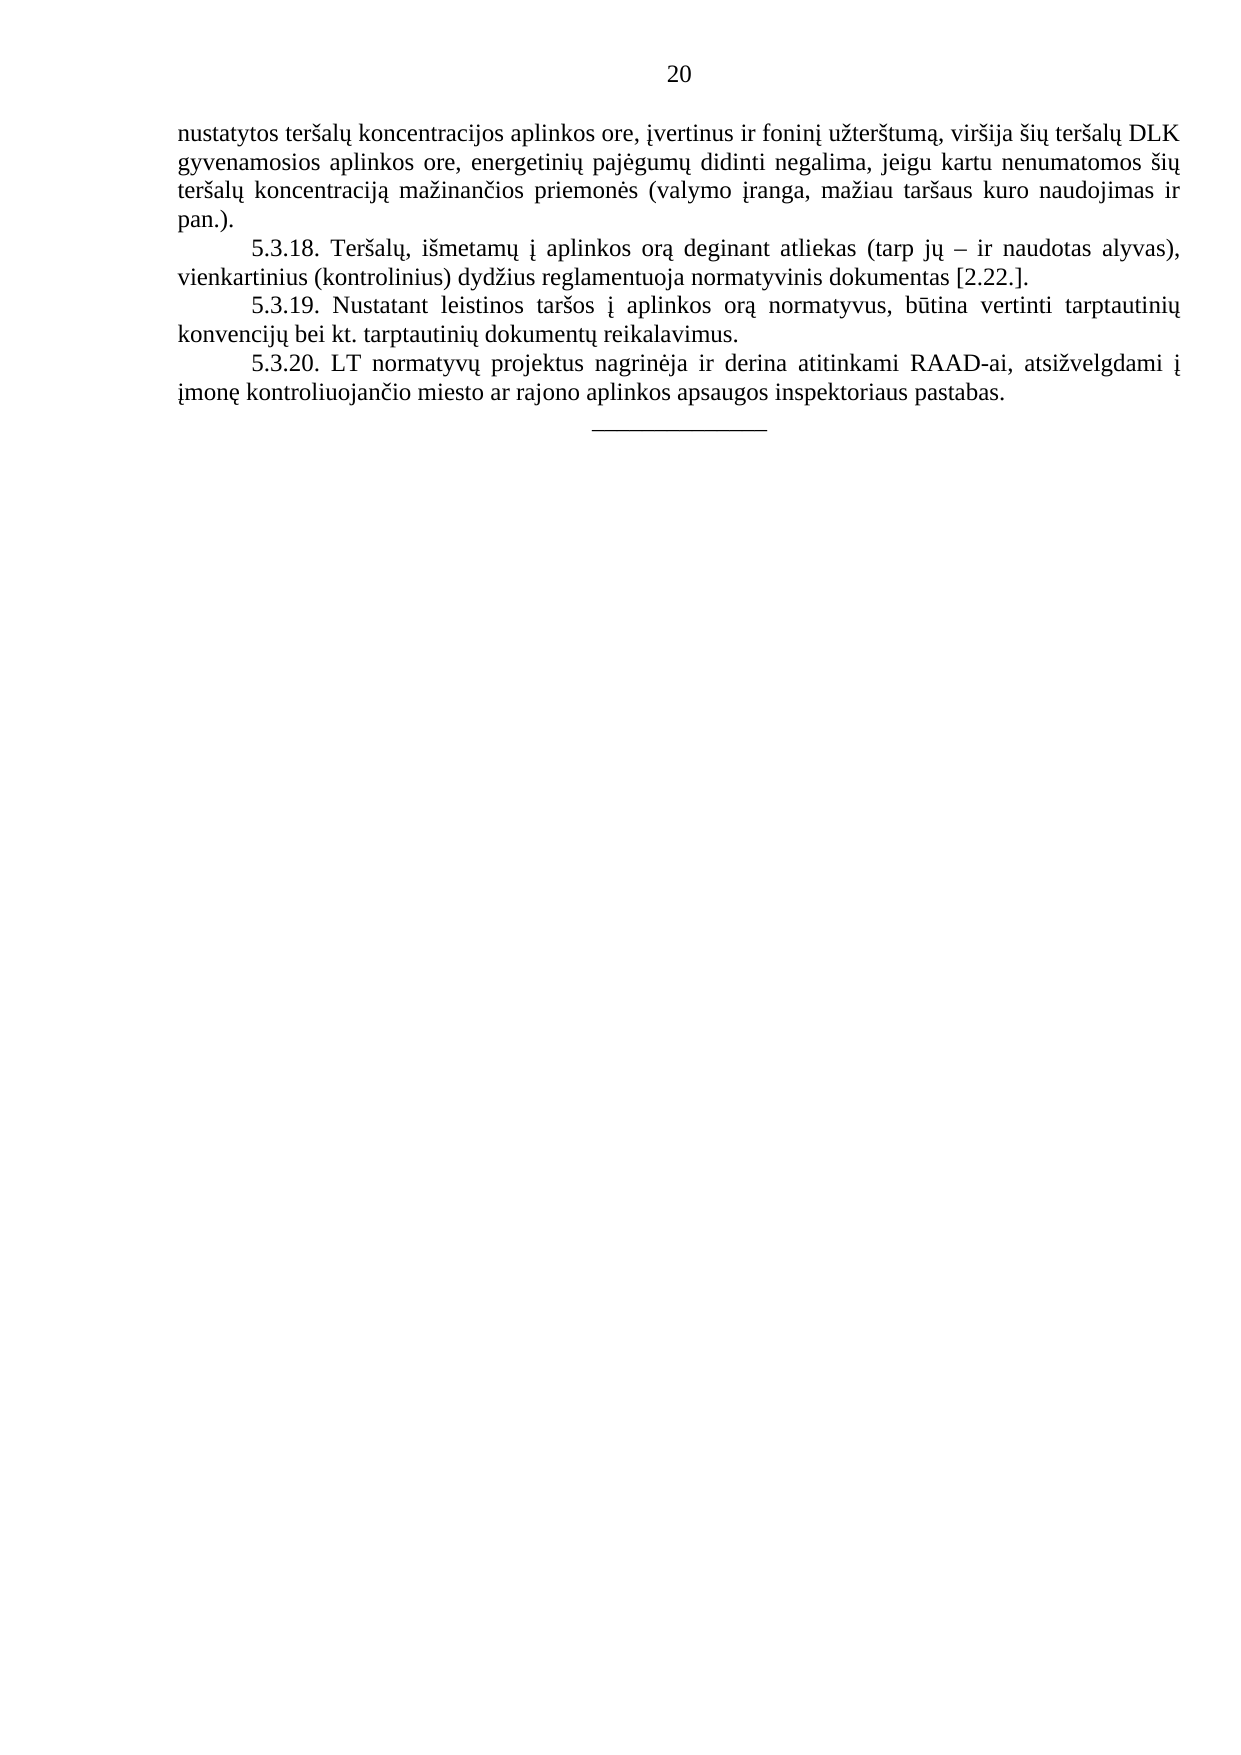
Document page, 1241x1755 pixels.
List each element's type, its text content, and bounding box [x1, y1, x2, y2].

text ______________ [177, 406, 1181, 434]
text nustatytos teršalų koncentracijos aplinkos ore, įvertinus ir foninį užterštumą, viršija šių teršalų DLK gyvenamosios aplinkos ore, energetinių pajėgumų didinti negalima, jeigu kartu nenumatomos šių teršalų koncentraciją mažinančios priemonės (valymo įranga, mažiau taršaus kuro naudojimas ir pan.). [177, 118, 1181, 233]
text 5.3.18. Teršalų, išmetamų į aplinkos orą deginant atliekas (tarp jų – ir naudotas alyvas), vienkartinius (kontrolinius) dydžius reglamentuoja normatyvinis dokumentas [2.22.]. [177, 233, 1181, 291]
text 5.3.19. Nustatant leistinos taršos į aplinkos orą normatyvus, būtina vertinti tarptautinių konvencijų bei kt. tarptautinių dokumentų reikalavimus. [177, 291, 1181, 348]
text 5.3.20. LT normatyvų projektus nagrinėja ir derina atitinkami RAAD-ai, atsižvelgdami į įmonę kontroliuojančio miesto ar rajono aplinkos apsaugos inspektoriaus pastabas. [177, 348, 1181, 406]
